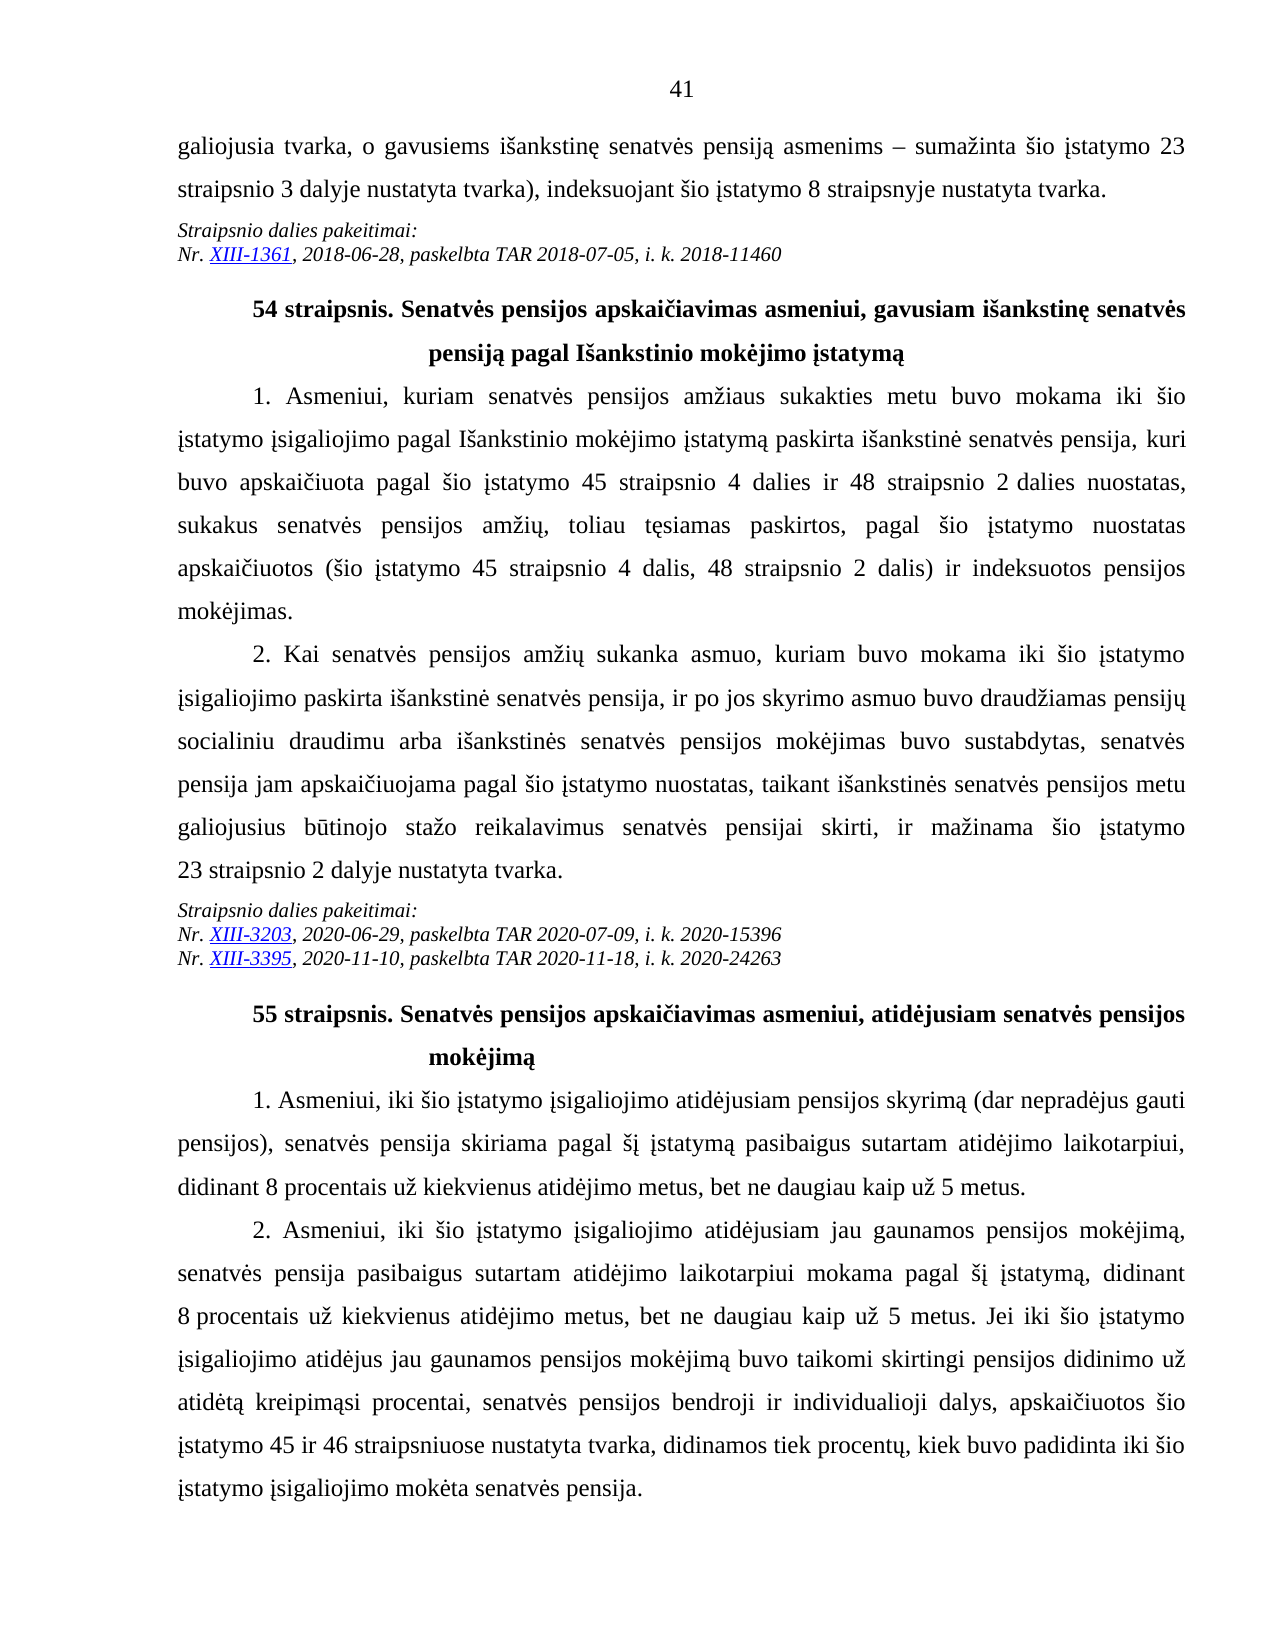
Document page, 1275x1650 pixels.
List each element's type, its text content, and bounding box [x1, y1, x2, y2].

text 1. Asmeniui, iki šio įstatymo įsigaliojimo atidėjusiam pensijos skyrimą (dar nepradėjus gauti pensijos), senatvės pensija skiriama pagal šį įstatymą pasibaigus sutartam atidėjimo laikotarpiui, didinant 8 procentais už kiekvienus atidėjimo metus, bet ne daugiau kaip už 5 metus. [177, 1085, 1186, 1200]
text 54 straipsnis. Senatvės pensijos apskaičiavimas asmeniui, gavusiam išankstinę senatvės pensiją pagal Išankstinio mokėjimo įstatymą [252, 294, 1186, 366]
text 55 straipsnis. Senatvės pensijos apskaičiavimas asmeniui, atidėjusiam senatvės pensijos mokėjimą [252, 999, 1186, 1071]
text Nr. XIII-3203, 2020-06-29, paskelbta TAR 2020-07-09, i. k. 2020-15396 [177, 922, 1186, 946]
text 2. Kai senatvės pensijos amžių sukanka asmuo, kuriam buvo mokama iki šio įstatymo įsigaliojimo paskirta išankstinė senatvės pensija, ir po jos skyrimo asmuo buvo draudžiamas pensijų socialiniu draudimu arba išankstinės senatvės pensijos mokėjimas buvo sustabdytas, senatvės pensija jam apskaičiuojama pagal šio įstatymo nuostatas, taikant išankstinės senatvės pensijos metu galiojusius būtinojo stažo reikalavimus senatvės pensijai skirti, ir mažinama šio įstatymo 23 straipsnio 2 dalyje nustatyta tvarka. [177, 639, 1186, 884]
text 2. Asmeniui, iki šio įstatymo įsigaliojimo atidėjusiam jau gaunamos pensijos mokėjimą, senatvės pensija pasibaigus sutartam atidėjimo laikotarpiui mokama pagal šį įstatymą, didinant 8 procentais už kiekvienus atidėjimo metus, bet ne daugiau kaip už 5 metus. Jei iki šio įstatymo įsigaliojimo atidėjus jau gaunamos pensijos mokėjimą buvo taikomi skirtingi pensijos didinimo už atidėtą kreipimąsi procentai, senatvės pensijos bendroji ir individualioji dalys, apskaičiuotos šio įstatymo 45 ir 46 straipsniuose nustatyta tvarka, didinamos tiek procentų, kiek buvo padidinta iki šio įstatymo įsigaliojimo mokėta senatvės pensija. [177, 1215, 1186, 1502]
text Straipsnio dalies pakeitimai: [177, 898, 1186, 922]
text Straipsnio dalies pakeitimai: [177, 218, 1186, 242]
text Nr. XIII-3395, 2020-11-10, paskelbta TAR 2020-11-18, i. k. 2020-24263 [177, 946, 1186, 970]
text 1. Asmeniui, kuriam senatvės pensijos amžiaus sukakties metu buvo mokama iki šio įstatymo įsigaliojimo pagal Išankstinio mokėjimo įstatymą paskirta išankstinė senatvės pensija, kuri buvo apskaičiuota pagal šio įstatymo 45 straipsnio 4 dalies ir 48 straipsnio 2 dalies nuostatas, sukakus senatvės pensijos amžių, toliau tęsiamas paskirtos, pagal šio įstatymo nuostatas apskaičiuotos (šio įstatymo 45 straipsnio 4 dalis, 48 straipsnio 2 dalis) ir indeksuotos pensijos mokėjimas. [177, 381, 1186, 625]
text galiojusia tvarka, o gavusiems išankstinę senatvės pensiją asmenims – sumažinta šio įstatymo 23 straipsnio 3 dalyje nustatyta tvarka), indeksuojant šio įstatymo 8 straipsnyje nustatyta tvarka. [177, 131, 1186, 203]
text Nr. XIII-1361, 2018-06-28, paskelbta TAR 2018-07-05, i. k. 2018-11460 [177, 242, 1186, 266]
